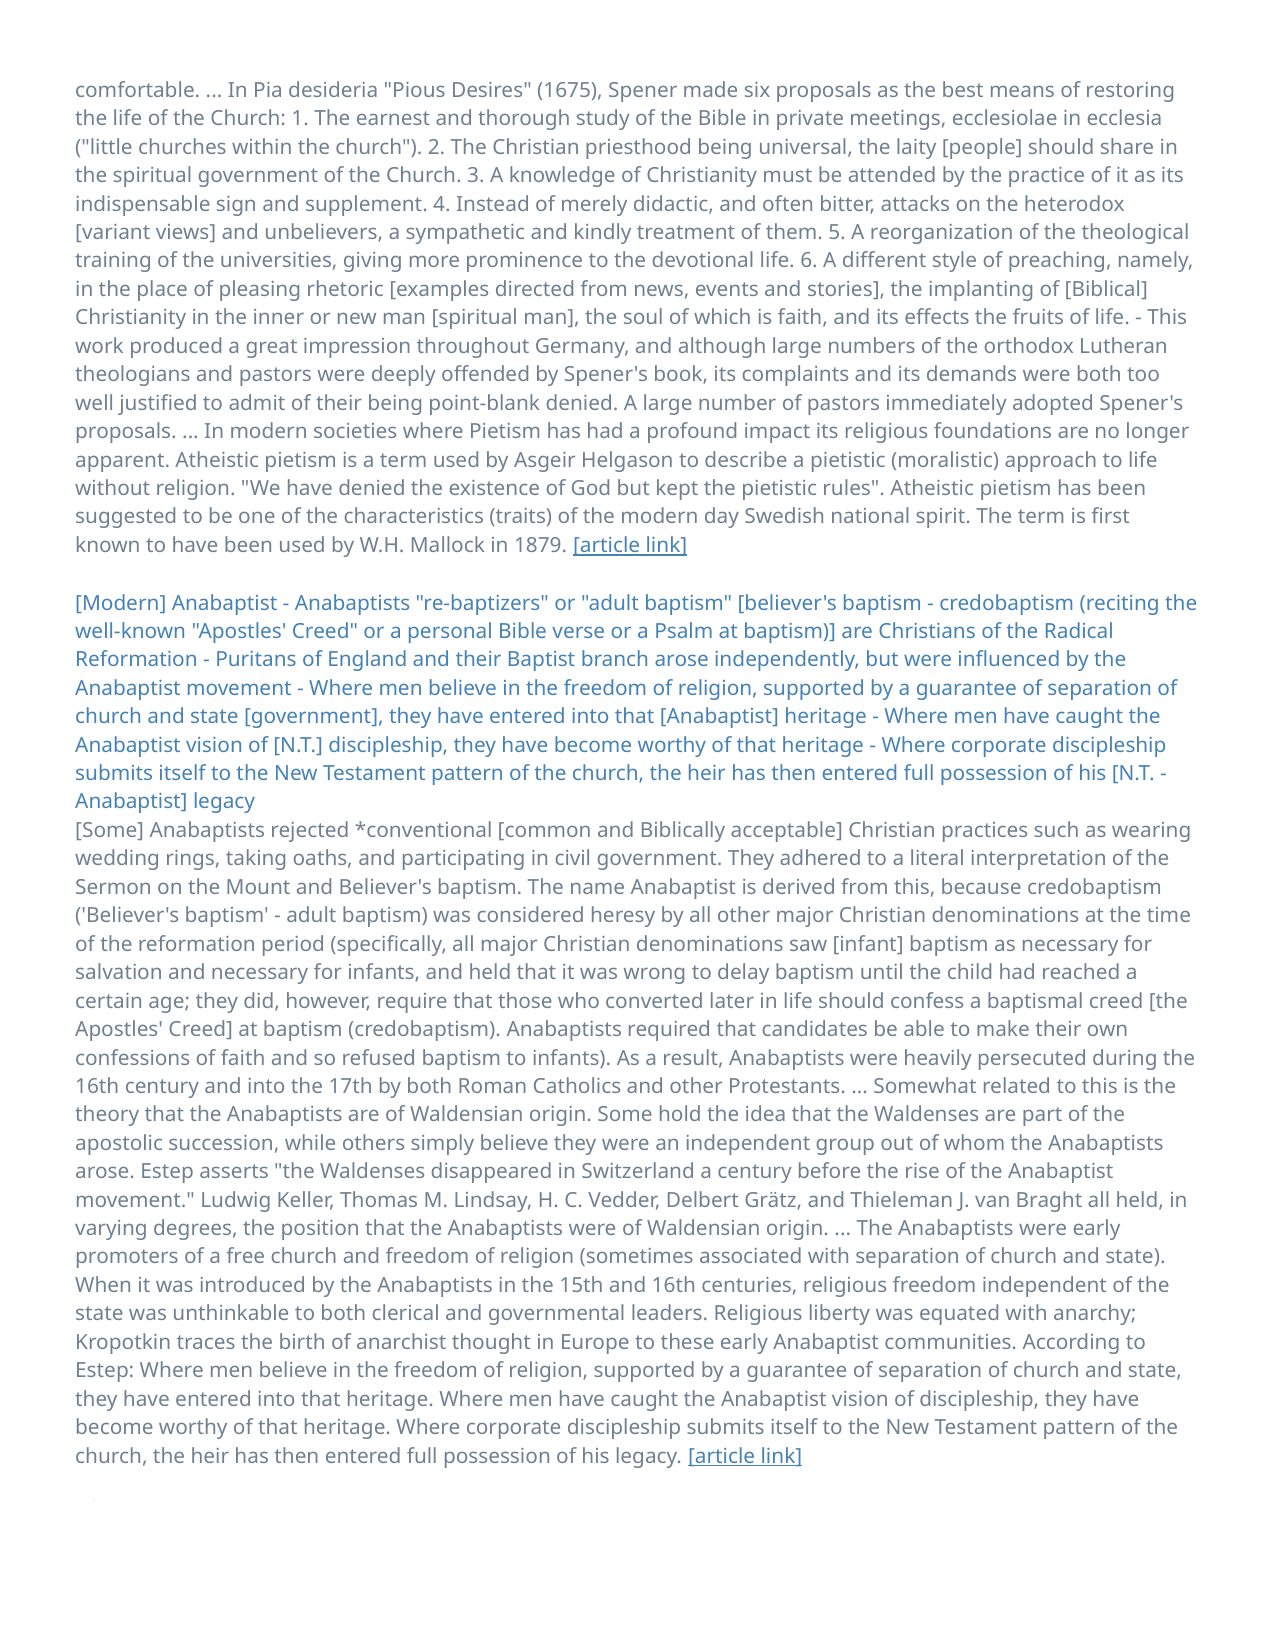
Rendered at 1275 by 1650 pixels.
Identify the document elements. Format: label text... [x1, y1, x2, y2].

text [Modern] Anabaptist - Anabaptists "re-baptizers" or "adult baptism" [believer's baptism - credobaptism (reciting the well-known "Apostles' Creed" or a personal Bible verse or a Psalm at baptism)] are Christians of the Radical Reformation - Puritans of England and their Baptist branch arose independently, but were influenced by the Anabaptist movement - Where men believe in the freedom of religion, supported by a guarantee of separation of church and state [government], they have entered into that [Anabaptist] heritage - Where men have caught the Anabaptist vision of [N.T.] discipleship, they have become worthy of that heritage - Where corporate discipleship submits itself to the New Testament pattern of the church, the heir has then entered full possession of his [N.T. - Anabaptist] legacy [Some] Anabaptists rejected *conventional [common and Biblically acceptable] Christian practices such as wearing wedding rings, taking oaths, and participating in civil government. They adhered to a literal interpretation of the Sermon on the Mount and Believer's baptism. The name Anabaptist is derived from this, because credobaptism ('Believer's baptism' - adult baptism) was considered heresy by all other major Christian denominations at the time of the reformation period (specifically, all major Christian denominations saw [infant] baptism as necessary for salvation and necessary for infants, and held that it was wrong to delay baptism until the child had reached a certain age; they did, however, require that those who converted later in life should confess a baptismal creed [the Apostles' Creed] at baptism (credobaptism). Anabaptists required that candidates be able to make their own confessions of faith and so refused baptism to infants). As a result, Anabaptists were heavily persecuted during the 16th century and into the 17th by both Roman Catholics and other Protestants. ... Somewhat related to this is the theory that the Anabaptists are of Waldensian origin. Some hold the idea that the Waldenses are part of the apostolic succession, while others simply believe they were an independent group out of whom the Anabaptists arose. Estep asserts "the Waldenses disappeared in Switzerland a century before the rise of the Anabaptist movement." Ludwig Keller, Thomas M. Lindsay, H. C. Vedder, Delbert Grätz, and Thieleman J. van Braght all held, in varying degrees, the position that the Anabaptists were of Waldensian origin. ... The Anabaptists were early promoters of a free church and freedom of religion (sometimes associated with separation of church and state). When it was introduced by the Anabaptists in the 15th and 16th centuries, religious freedom independent of the state was unthinkable to both clerical and governmental leaders. Religious liberty was equated with anarchy; Kropotkin traces the birth of anarchist thought in Europe to these early Anabaptist communities. According to Estep: Where men believe in the freedom of religion, supported by a guarantee of separation of church and state, they have entered into that heritage. Where men have caught the Anabaptist vision of discipleship, they have become worthy of that heritage. Where corporate discipleship submits itself to the New Testament pattern of the church, the heir has then entered full possession of his legacy. [article link] [75, 588, 1200, 1469]
text comfortable. ... In Pia desideria "Pious Desires" (1675), Spener made six proposals as the best means of restoring the life of the Church: 1. The earnest and thorough study of the Bible in private meetings, ecclesiolae in ecclesia ("little churches within the church"). 2. The Christian priesthood being universal, the laity [people] should share in the spiritual government of the Church. 3. A knowledge of Christianity must be attended by the practice of it as its indispensable sign and supplement. 4. Instead of merely didactic, and often bitter, attacks on the heterodox [variant views] and unbelievers, a sympathetic and kindly treatment of them. 5. A reorganization of the theological training of the universities, giving more prominence to the devotional life. 6. A different style of preaching, namely, in the place of pleasing rhetoric [examples directed from news, events and stories], the implanting of [Biblical] Christianity in the inner or new man [spiritual man], the soul of which is faith, and its effects the fruits of life. - This work produced a great impression throughout Germany, and although large numbers of the orthodox Lutheran theologians and pastors were deeply offended by Spener's book, its complaints and its demands were both too well justified to admit of their being point-blank denied. A large number of pastors immediately adopted Spener's proposals. ... In modern societies where Pietism has had a profound impact its religious foundations are no longer apparent. Atheistic pietism is a term used by Asgeir Helgason to describe a pietistic (moralistic) approach to life without religion. "We have denied the existence of God but kept the pietistic rules". Atheistic pietism has been suggested to be one of the characteristics (traits) of the modern day Swedish national spirit. The term is first known to have been used by W.H. Mallock in 1879. [article link] [75, 75, 1200, 558]
